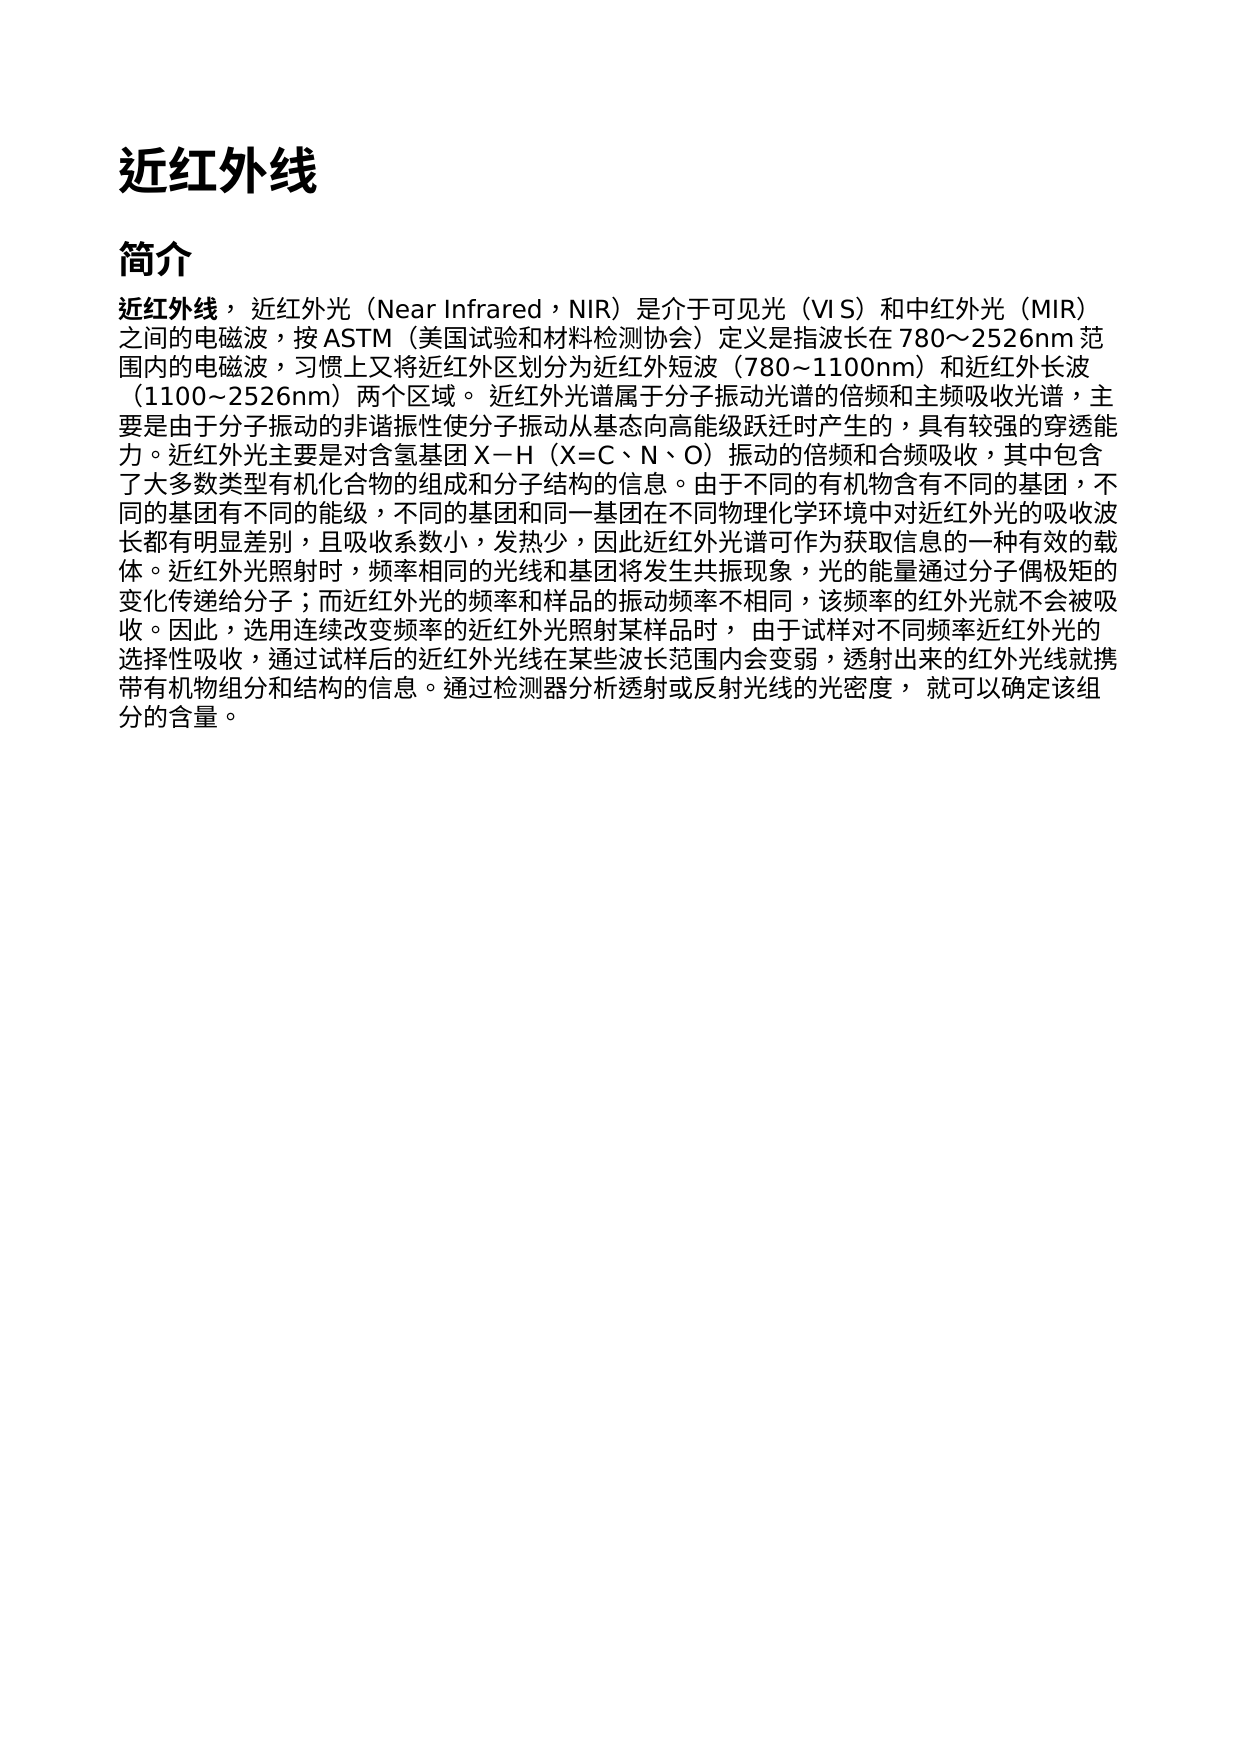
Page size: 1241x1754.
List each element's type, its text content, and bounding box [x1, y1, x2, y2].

subtitle 近红外线 [118, 143, 1122, 201]
subtitle 简介 [118, 239, 1122, 282]
text 近红外线， 近红外光（Near Infrared，NIR）是介于可见光（ⅥS）和中红外光（MIR）之间的电磁波，按ASTM（美国试验和材料检测协会）定义是指波长在780～2526nm范围内的电磁波，习惯上又将近红外区划分为近红外短波（780~1100nm）和近红外长波（1100~2526nm）两个区域。 近红外光谱属于分子振动光谱的倍频和主频吸收光谱，主要是由于分子振动的非谐振性使分子振动从基态向高能级跃迁时产生的，具有较强的穿透能力。近红外光主要是对含氢基团X－H（X=C、N、O）振动的倍频和合频吸收，其中包含了大多数类型有机化合物的组成和分子结构的信息。由于不同的有机物含有不同的基团，不同的基团有不同的能级，不同的基团和同一基团在不同物理化学环境中对近红外光的吸收波长都有明显差别，且吸收系数小，发热少，因此近红外光谱可作为获取信息的一种有效的载体。近红外光照射时，频率相同的光线和基团将发生共振现象，光的能量通过分子偶极矩的变化传递给分子；而近红外光的频率和样品的振动频率不相同，该频率的红外光就不会被吸收。因此，选用连续改变频率的近红外光照射某样品时， 由于试样对不同频率近红外光的选择性吸收，通过试样后的近红外光线在某些波长范围内会变弱，透射出来的红外光线就携带有机物组分和结构的信息。通过检测器分析透射或反射光线的光密度， 就可以确定该组分的含量。 [118, 295, 1122, 732]
